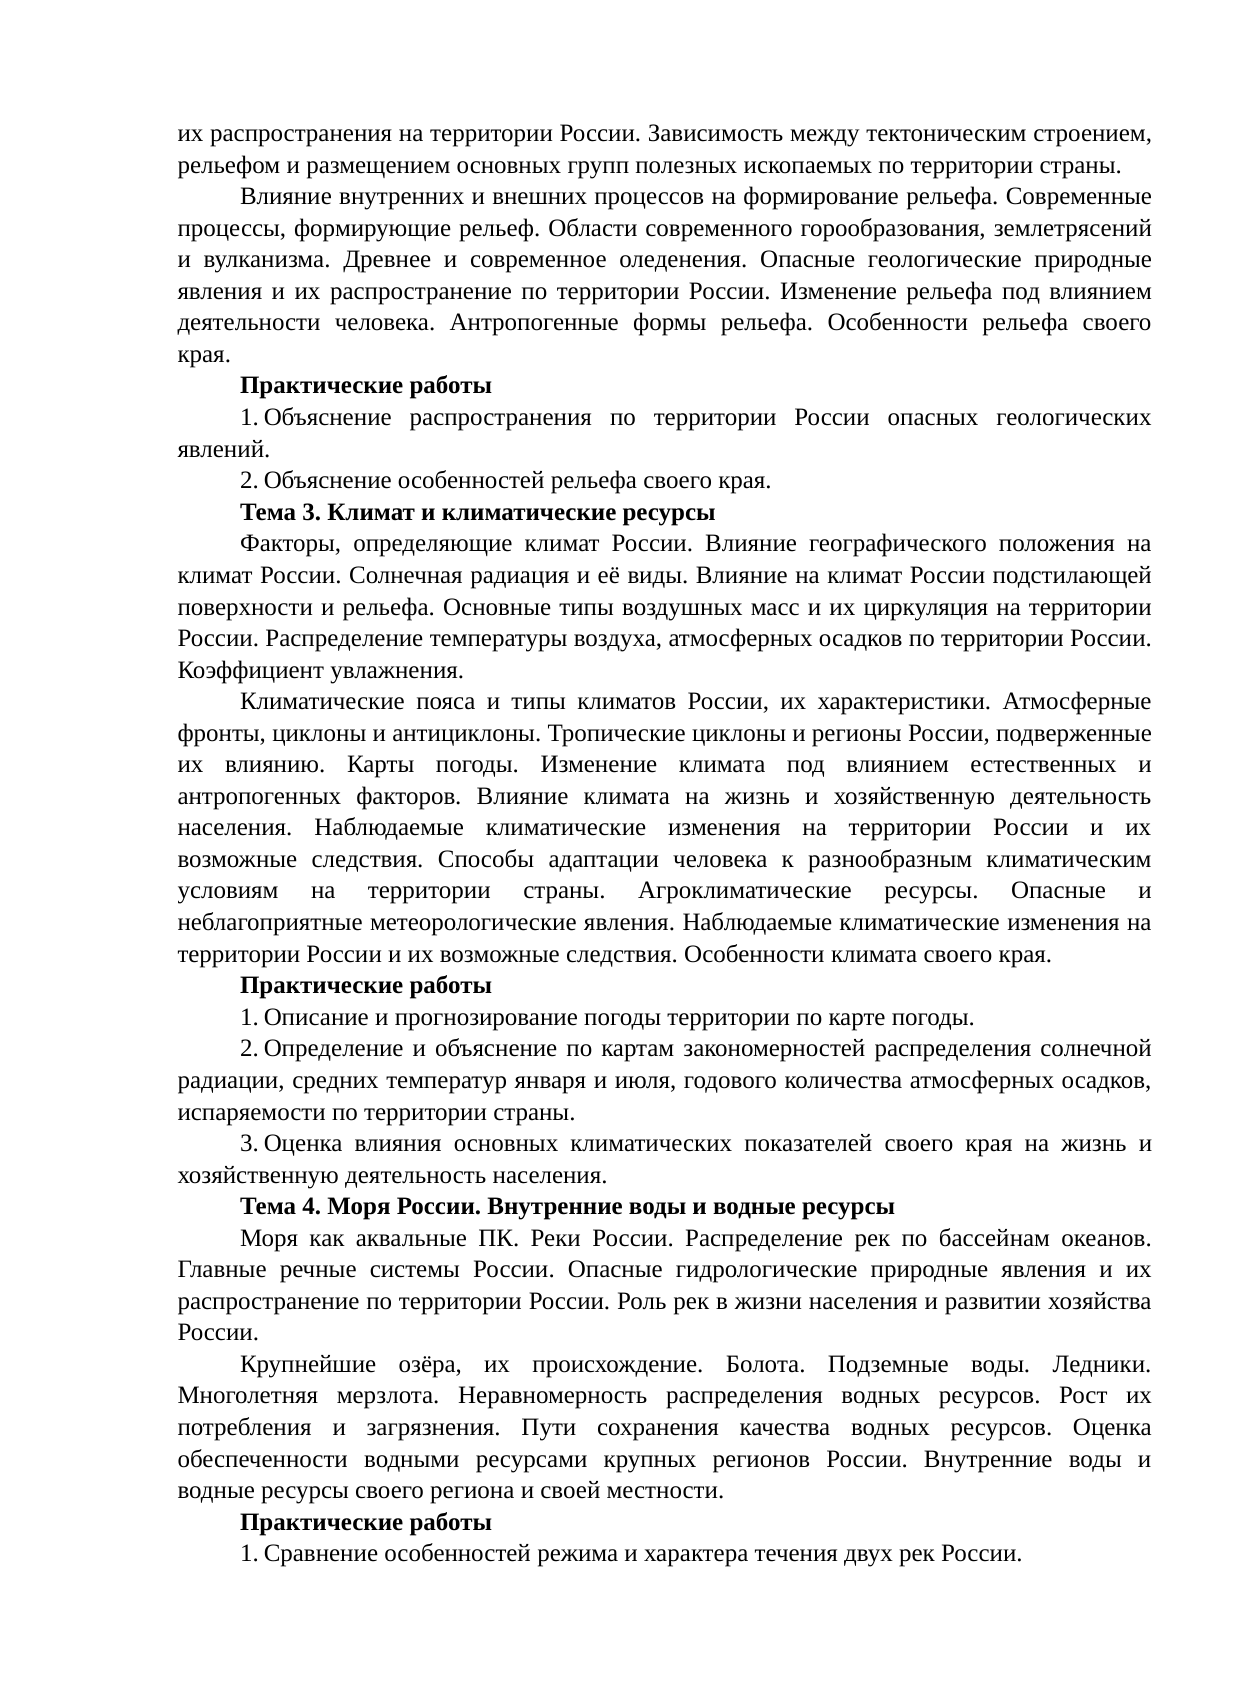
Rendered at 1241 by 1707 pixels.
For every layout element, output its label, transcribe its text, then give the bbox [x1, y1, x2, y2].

text 2. Объяснение особенностей рельефа своего края. [177, 465, 1152, 494]
text Климатические пояса и типы климатов России, их характеристики. Атмосферные фронты, циклоны и антициклоны. Тропические циклоны и регионы России, подверженные их влиянию. Карты погоды. Изменение климата под влиянием естественных и антропогенных факторов. Влияние климата на жизнь и хозяйственную деятельность населения. Наблюдаемые климатические изменения на территории России и их возможные следствия. Способы адаптации человека к разнообразным климатическим условиям на территории страны. Агроклиматические ресурсы. Опасные и неблагоприятные метеорологи­ческие явления. Наблюдаемые климатические изменения на территории России и их возможные следствия. Особенности кли­мата своего края. [177, 686, 1152, 967]
text Факторы, определяющие климат России. Влияние географического положения на климат России. Солнечная радиация и её виды. Влияние на климат России подстилающей поверхности и рельефа. Основные типы воздушных масс и их циркуляция на территории России. Распределение температуры воздуха, атмосферных осадков по территории России. Коэффициент увлажнения. [177, 528, 1152, 683]
text 3. Оценка влияния основных климатических показателей своего края на жизнь и хозяйственную деятельность населения. [177, 1128, 1152, 1188]
text 2. Определение и объяснение по картам закономерностей распределения солнечной радиации, средних температур января и июля, годового количества атмосферных осадков, испаряемости по территории страны. [177, 1033, 1152, 1125]
text Тема 3. Климат и климатические ресурсы [177, 497, 1152, 526]
text Практические работы [177, 371, 1152, 399]
text их распространения на территории России. Зависимость между тектоническим строением, рельефом и размещением основных групп полезных ископаемых по территории страны. [177, 118, 1152, 178]
text Крупнейшие озёра, их происхождение. Болота. Подземные воды. Ледники. Многолетняя мерзлота. Неравномерность распределения водных ресурсов. Рост их потребления и загрязнения. Пути сохранения качества водных ресурсов. Оценка обеспеченности водными ресурсами крупных регионов России. Внутренние воды и водные ресурсы своего региона и своей местности. [177, 1349, 1152, 1504]
text Влияние внутренних и внешних процессов на формирование рельефа. Современные процессы, формирующие рельеф. Области современного горообразования, землетрясений и вулканизма. Древнее и современное оледенения. Опасные геологические природные явления и их распространение по территории России. Изменение рельефа под влиянием деятельности человека. Антропогенные формы рельефа. Особенности рельефа своего края. [177, 181, 1152, 368]
text 1. Сравнение особенностей режима и характера течения двух рек России. [177, 1538, 1152, 1567]
text Моря как аквальные ПК. Реки России. Распределение рек по бассейнам океанов. Главные речные системы России. Опасные гидрологические природные явления и их распространение по территории России. Роль рек в жизни населения и развитии хозяйства России. [177, 1223, 1152, 1346]
text Практические работы [177, 1507, 1152, 1536]
text Тема 4. Моря России. Внутренние воды и водные ресурсы [177, 1191, 1152, 1220]
text 1. Описание и прогнозирование погоды территории по карте погоды. [177, 1002, 1152, 1031]
text 1. Объяснение распространения по территории России опасных геологических явлений. [177, 402, 1152, 462]
text Практические работы [177, 970, 1152, 999]
